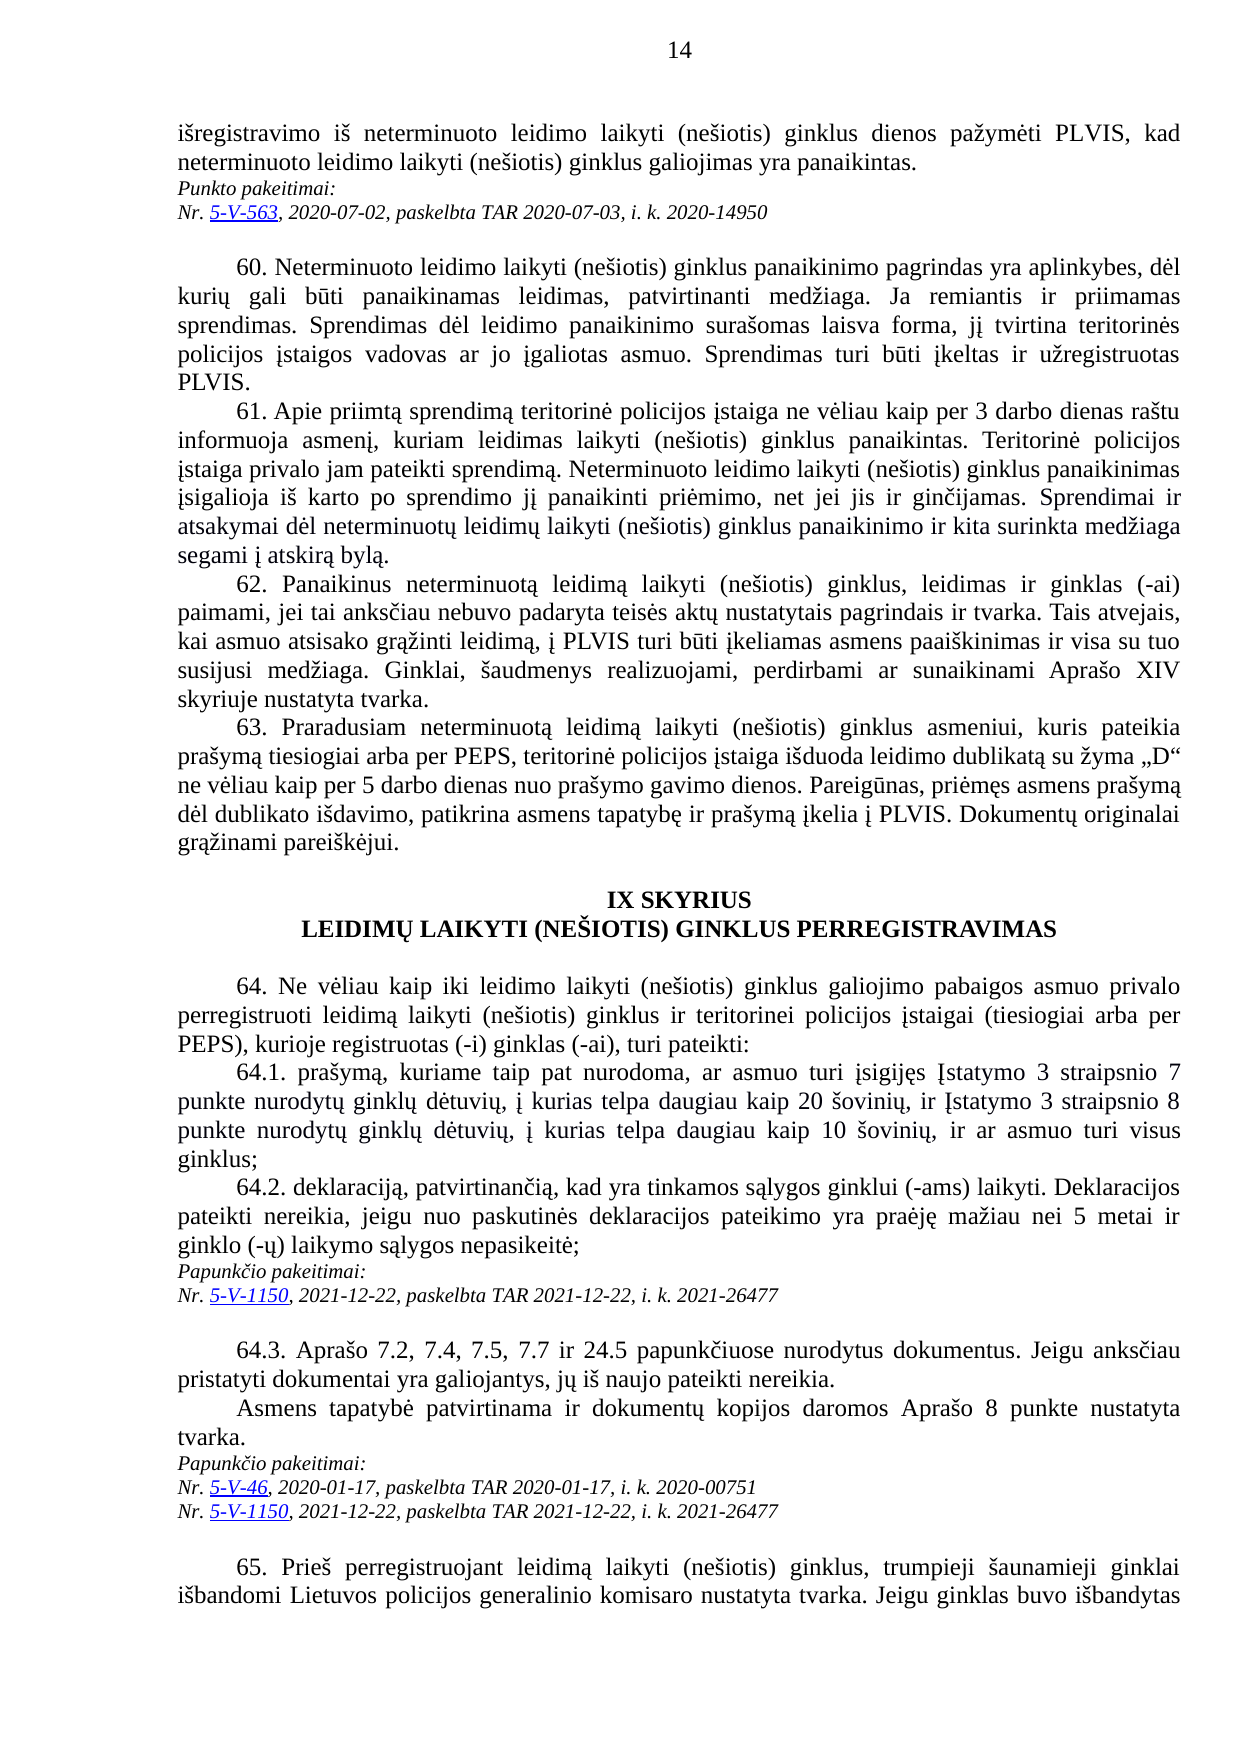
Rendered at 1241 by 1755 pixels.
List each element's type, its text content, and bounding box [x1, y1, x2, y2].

text Asmens tapatybė patvirtinama ir dokumentų kopijos daromos Aprašo 8 punkte nustatyta tvarka. [177, 1393, 1181, 1451]
text 64.3. Aprašo 7.2, 7.4, 7.5, 7.7 ir 24.5 papunkčiuose nurodytus dokumentus. Jeigu anksčiau pristatyti dokumentai yra galiojantys, jų iš naujo pateikti nereikia. [177, 1336, 1181, 1393]
text Nr. 5-V-46, 2020-01-17, paskelbta TAR 2020-01-17, i. k. 2020-00751 [177, 1475, 1181, 1499]
text 62. Panaikinus neterminuotą leidimą laikyti (nešiotis) ginklus, leidimas ir ginklas (-ai) paimami, jei tai anksčiau nebuvo padaryta teisės aktų nustatytais pagrindais ir tvarka. Tais atvejais, kai asmuo atsisako grąžinti leidimą, į PLVIS turi būti įkeliamas asmens paaiškinimas ir visa su tuo susijusi medžiaga. Ginklai, šaudmenys realizuojami, perdirbami ar sunaikinami Aprašo XIV skyriuje nustatyta tvarka. [177, 569, 1181, 712]
text išregistravimo iš neterminuoto leidimo laikyti (nešiotis) ginklus dienos pažymėti PLVIS, kad neterminuoto leidimo laikyti (nešiotis) ginklus galiojimas yra panaikintas. [177, 118, 1181, 176]
text LEIDIMŲ LAIKYTI (NEŠIOTIS) GINKLUS PERREGISTRAVIMAS [177, 914, 1181, 942]
text 64. Ne vėliau kaip iki leidimo laikyti (nešiotis) ginklus galiojimo pabaigos asmuo privalo perregistruoti leidimą laikyti (nešiotis) ginklus ir teritorinei policijos įstaigai (tiesiogiai arba per PEPS), kurioje registruotas (-i) ginklas (-ai), turi pateikti: [177, 971, 1181, 1057]
text 63. Praradusiam neterminuotą leidimą laikyti (nešiotis) ginklus asmeniui, kuris pateikia prašymą tiesiogiai arba per PEPS, teritorinė policijos įstaiga išduoda leidimo dublikatą su žyma „D“ ne vėliau kaip per 5 darbo dienas nuo prašymo gavimo dienos. Pareigūnas, priėmęs asmens prašymą dėl dublikato išdavimo, patikrina asmens tapatybę ir prašymą įkelia į PLVIS. Dokumentų originalai grąžinami pareiškėjui. [177, 712, 1181, 856]
text 64.2. deklaraciją, patvirtinančią, kad yra tinkamos sąlygos ginklui (-ams) laikyti. Deklaracijos pateikti nereikia, jeigu nuo paskutinės deklaracijos pateikimo yra praėję mažiau nei 5 metai ir ginklo (-ų) laikymo sąlygos nepasikeitė; [177, 1172, 1181, 1259]
text Punkto pakeitimai: [177, 176, 1181, 200]
text Nr. 5-V-563, 2020-07-02, paskelbta TAR 2020-07-03, i. k. 2020-14950 [177, 200, 1181, 224]
text 65. Prieš perregistruojant leidimą laikyti (nešiotis) ginklus, trumpieji šaunamieji ginklai išbandomi Lietuvos policijos generalinio komisaro nustatyta tvarka. Jeigu ginklas buvo išbandytas [177, 1552, 1181, 1609]
text 60. Neterminuoto leidimo laikyti (nešiotis) ginklus panaikinimo pagrindas yra aplinkybes, dėl kurių gali būti panaikinamas leidimas, patvirtinanti medžiaga. Ja remiantis ir priimamas sprendimas. Sprendimas dėl leidimo panaikinimo surašomas laisva forma, jį tvirtina teritorinės policijos įstaigos vadovas ar jo įgaliotas asmuo. Sprendimas turi būti įkeltas ir užregistruotas PLVIS. [177, 252, 1181, 396]
text Papunkčio pakeitimai: [177, 1259, 1181, 1283]
text 64.1. prašymą, kuriame taip pat nurodoma, ar asmuo turi įsigijęs Įstatymo 3 straipsnio 7 punkte nurodytų ginklų dėtuvių, į kurias telpa daugiau kaip 20 šovinių, ir Įstatymo 3 straipsnio 8 punkte nurodytų ginklų dėtuvių, į kurias telpa daugiau kaip 10 šovinių, ir ar asmuo turi visus ginklus; [177, 1057, 1181, 1172]
text Nr. 5-V-1150, 2021-12-22, paskelbta TAR 2021-12-22, i. k. 2021-26477 [177, 1499, 1181, 1523]
text Nr. 5-V-1150, 2021-12-22, paskelbta TAR 2021-12-22, i. k. 2021-26477 [177, 1283, 1181, 1307]
text 61. Apie priimtą sprendimą teritorinė policijos įstaiga ne vėliau kaip per 3 darbo dienas raštu informuoja asmenį, kuriam leidimas laikyti (nešiotis) ginklus panaikintas. Teritorinė policijos įstaiga privalo jam pateikti sprendimą. Neterminuoto leidimo laikyti (nešiotis) ginklus panaikinimas įsigalioja iš karto po sprendimo jį panaikinti priėmimo, net jei jis ir ginčijamas. Sprendimai ir atsakymai dėl neterminuotų leidimų laikyti (nešiotis) ginklus panaikinimo ir kita surinkta medžiaga segami į atskirą bylą. [177, 396, 1181, 569]
text IX SKYRIUS [177, 885, 1181, 914]
text Papunkčio pakeitimai: [177, 1451, 1181, 1475]
